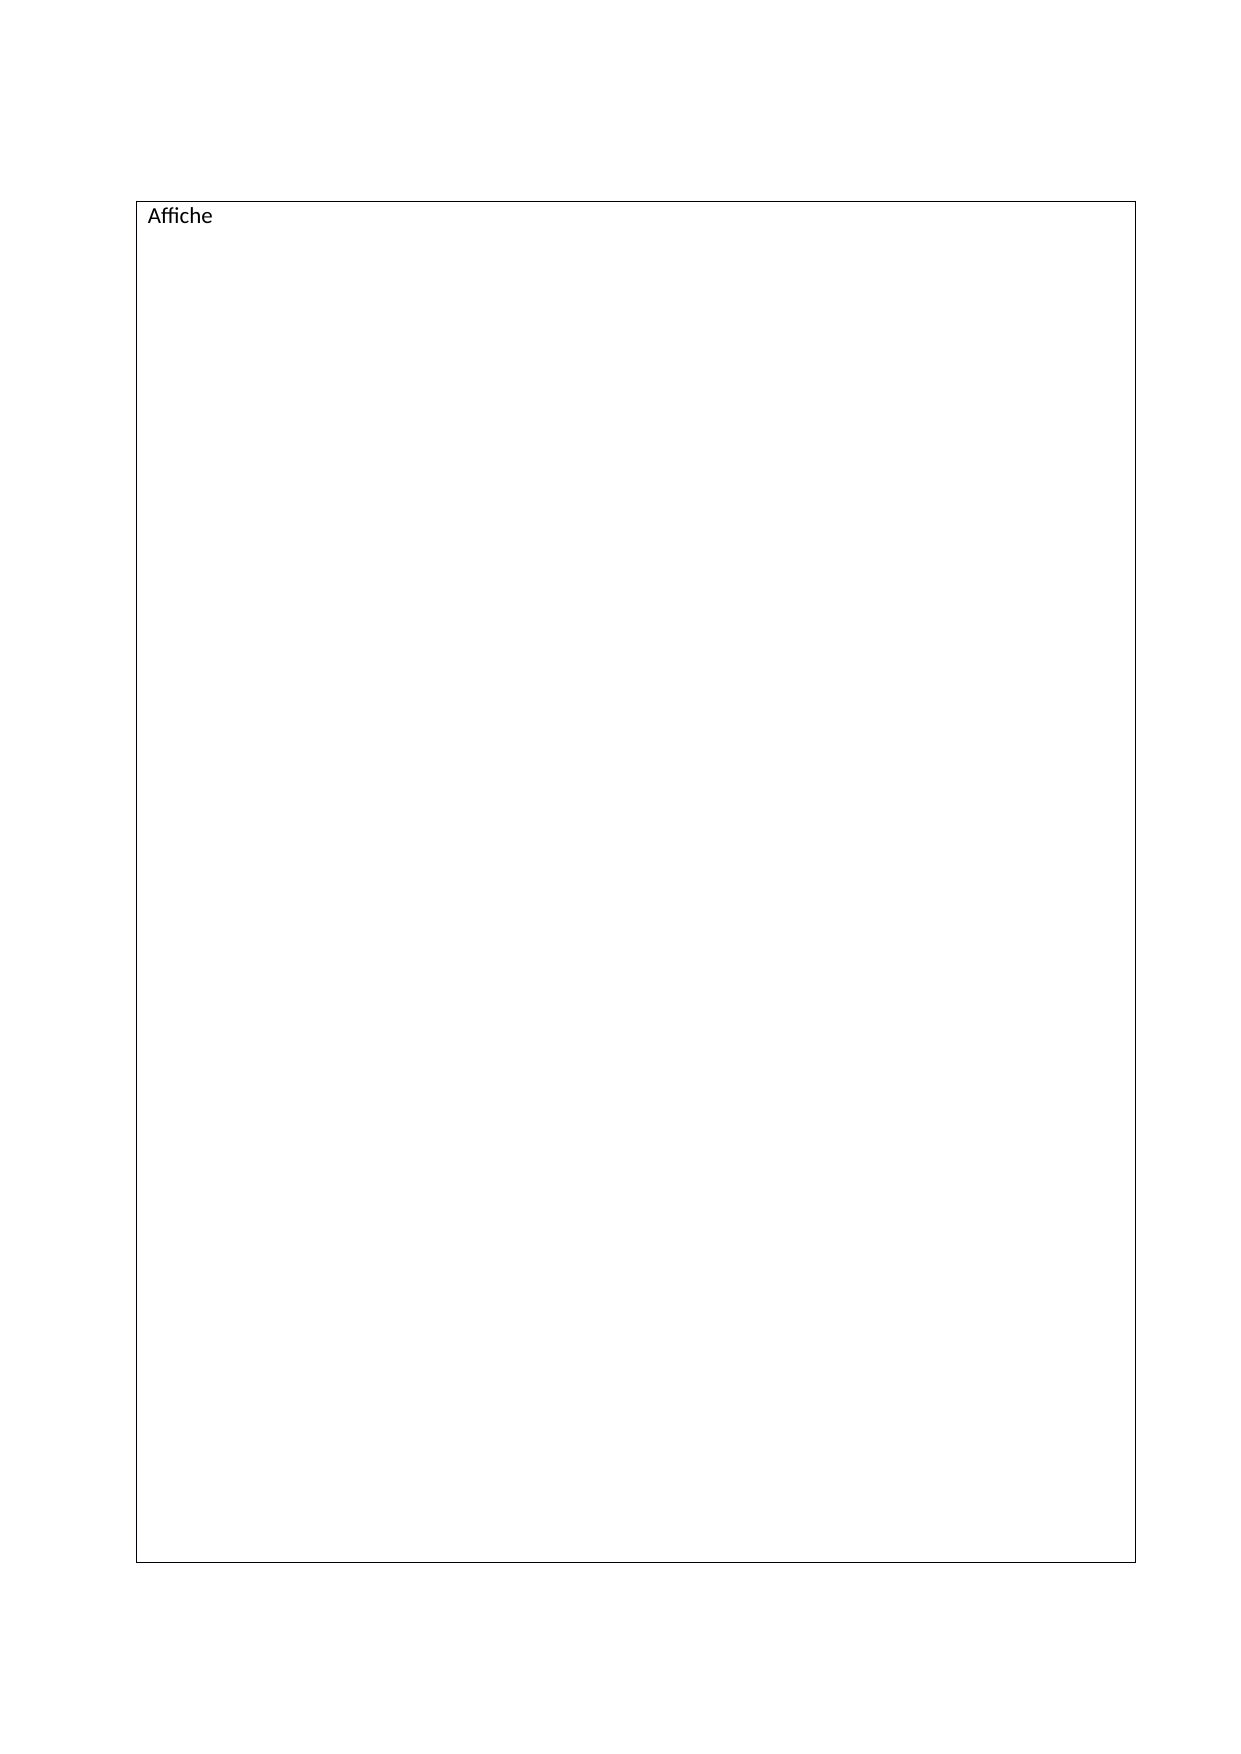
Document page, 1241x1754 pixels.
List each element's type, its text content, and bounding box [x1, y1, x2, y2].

table_header Affiche [137, 202, 1135, 1562]
